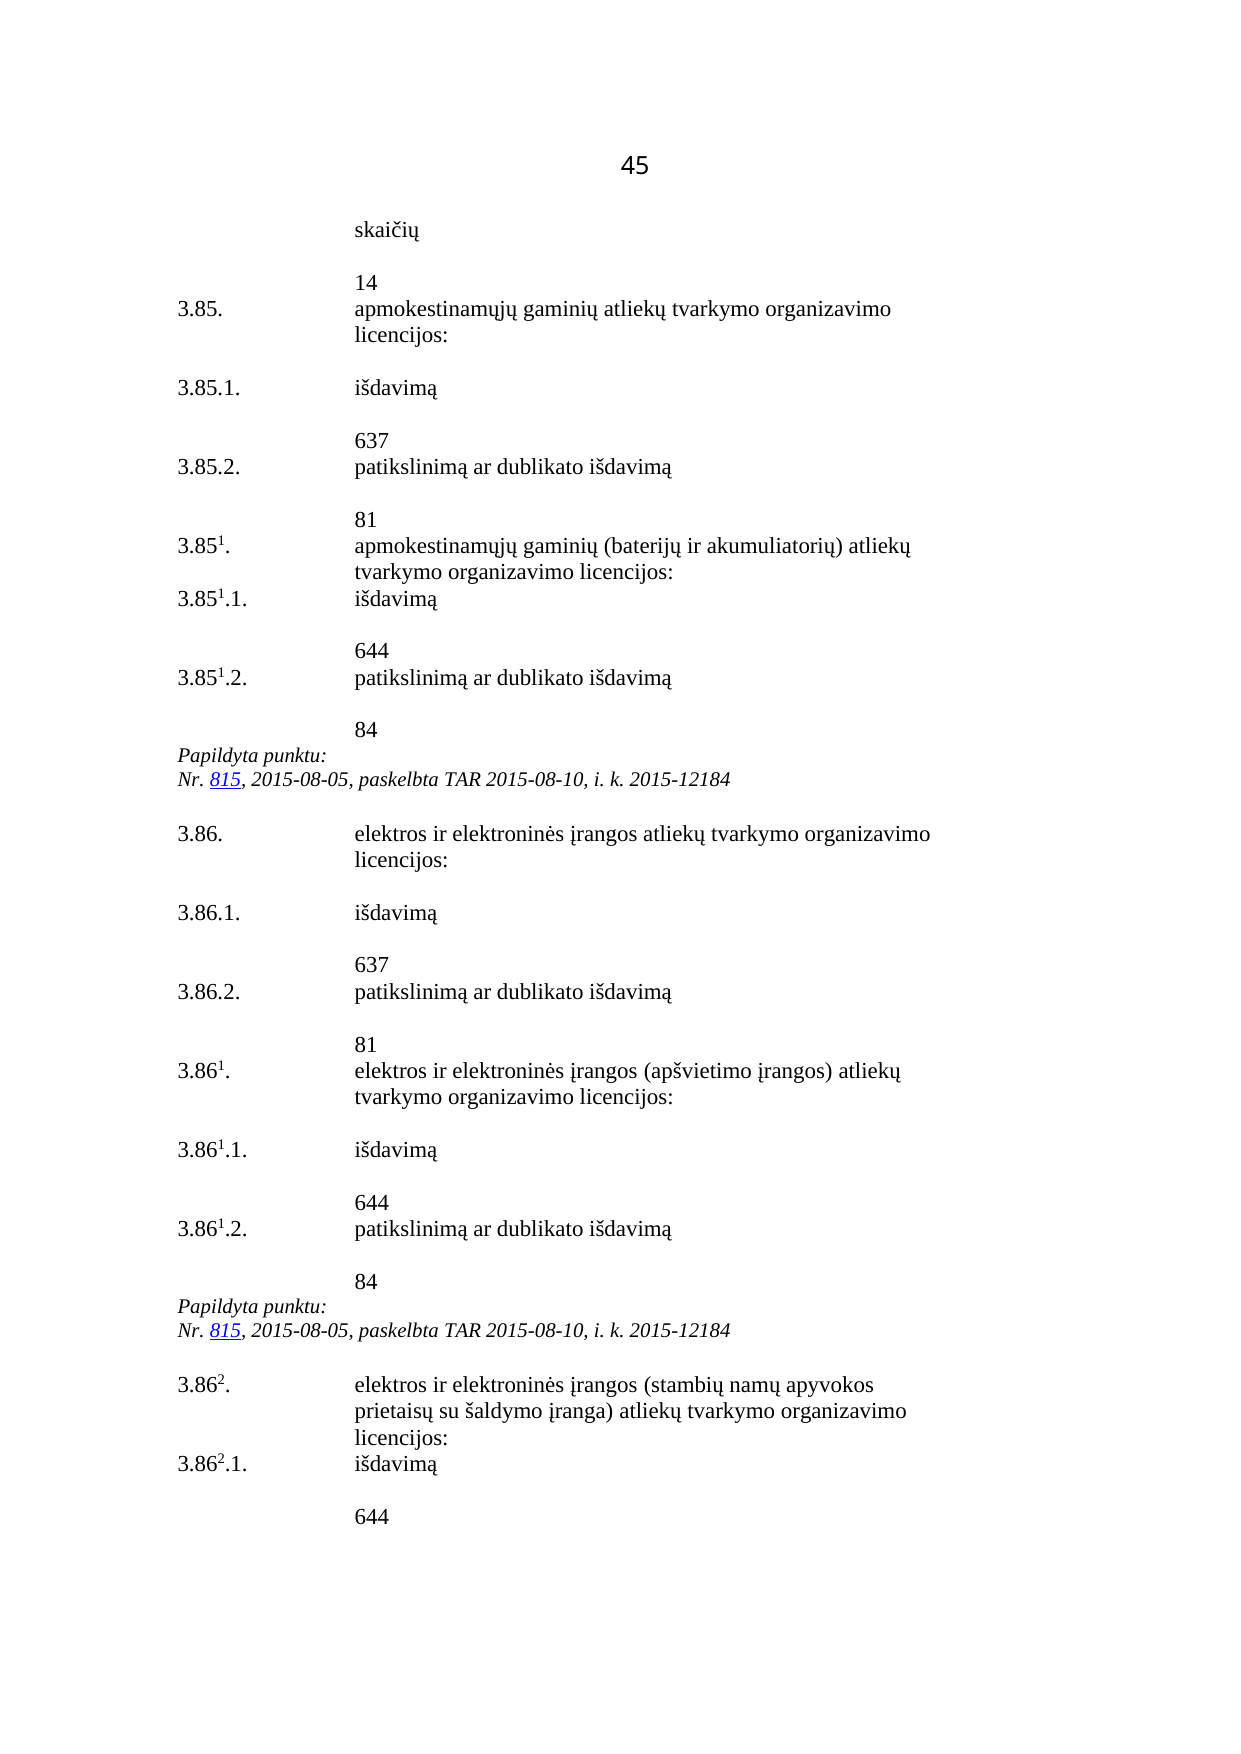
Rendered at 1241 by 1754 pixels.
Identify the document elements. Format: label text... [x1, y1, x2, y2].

text tvarkymo organizavimo licencijos: [354, 558, 945, 585]
text Papildyta punktu: [177, 743, 1093, 767]
text 3.85. apmokestinamųjų gaminių atliekų tvarkymo organizavimo [177, 295, 945, 321]
text 3.861.2. patikslinimą ar dublikato išdavimą 84 [177, 1215, 945, 1294]
text Nr. 815, 2015-08-05, paskelbta TAR 2015-08-10, i. k. 2015-12184 [177, 1318, 1093, 1342]
text 3.85.2. patikslinimą ar dublikato išdavimą 81 [177, 453, 945, 532]
text 3.851.1. išdavimą 644 [177, 585, 945, 664]
text Nr. 815, 2015-08-05, paskelbta TAR 2015-08-10, i. k. 2015-12184 [177, 767, 1093, 791]
text 3.861. elektros ir elektroninės įrangos (apšvietimo įrangos) atliekų [177, 1057, 945, 1083]
text 3.86.1. išdavimą 637 [177, 899, 945, 978]
text licencijos: [354, 846, 945, 899]
text tvarkymo organizavimo licencijos: [354, 1083, 945, 1136]
text 3.85.1. išdavimą 637 [177, 374, 945, 453]
text 3.861.1. išdavimą 644 [177, 1136, 945, 1215]
text 3.851.2. patikslinimą ar dublikato išdavimą 84 [177, 664, 945, 743]
text 3.86. elektros ir elektroninės įrangos atliekų tvarkymo organizavimo [177, 820, 945, 846]
text 3.851. apmokestinamųjų gaminių (baterijų ir akumuliatorių) atliekų [177, 532, 945, 558]
text skaičių 14 [354, 216, 945, 295]
text licencijos: [354, 1424, 945, 1450]
text prietaisų su šaldymo įranga) atliekų tvarkymo organizavimo [354, 1397, 945, 1424]
text 3.86.2. patikslinimą ar dublikato išdavimą 81 [177, 978, 945, 1057]
text 3.862.1. išdavimą 644 [177, 1450, 945, 1529]
text Papildyta punktu: [177, 1294, 1093, 1318]
text licencijos: [354, 321, 945, 374]
text 3.862. elektros ir elektroninės įrangos (stambių namų apyvokos [177, 1371, 945, 1397]
